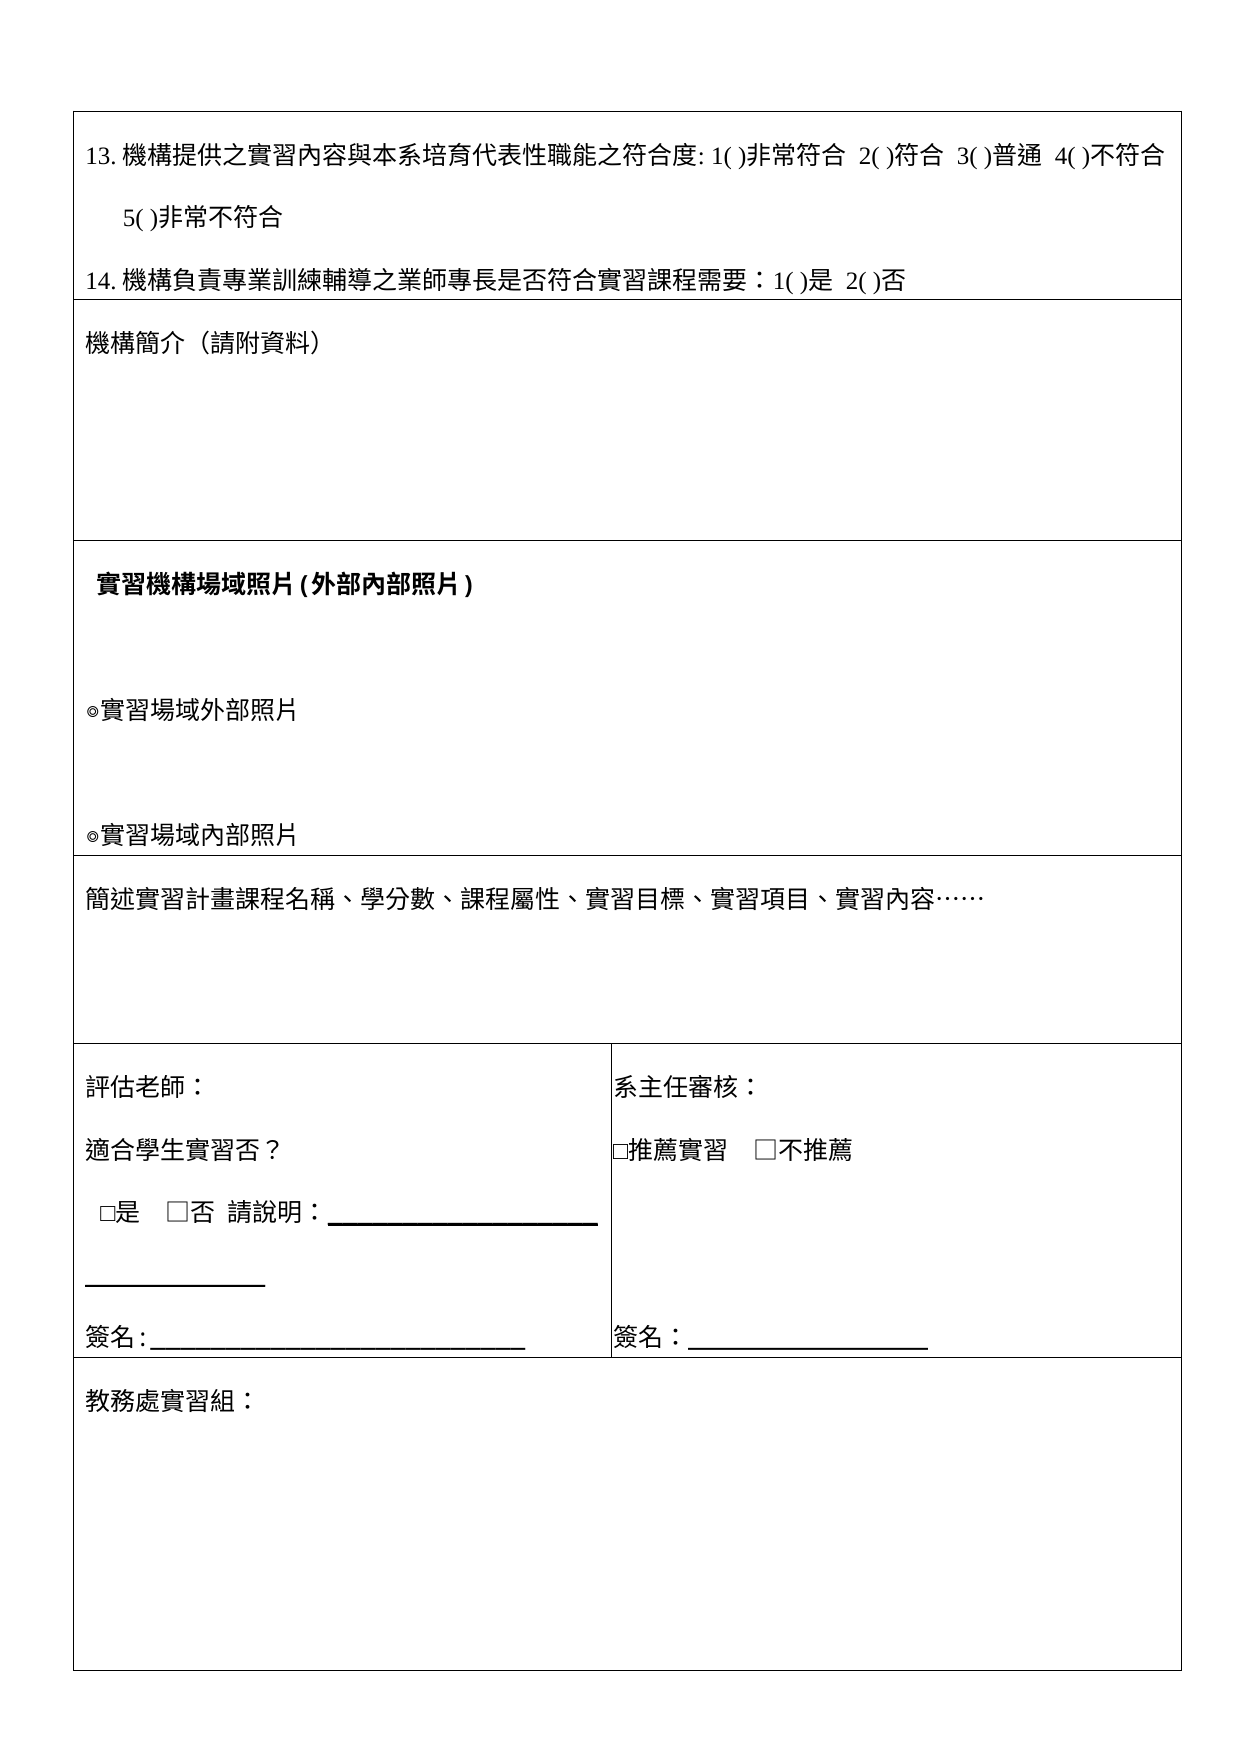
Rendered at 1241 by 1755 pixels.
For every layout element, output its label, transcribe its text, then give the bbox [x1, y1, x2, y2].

table_cell 評估老師： 適合學生實習否？ □是 □否 請說明：______________________________ 簽名:_________________________ [74, 1044, 611, 1357]
table_cell 機構為本校策略聯盟機構: ( )是 ( )否 機構是否有適當之工作時間: ( )是 ( )否 機構是否有提供保險：( )是 ( )否 機構是否提供膳宿：( )是 ( )否 ；若有，膳食與住宿是否優良？( )是 ( )否 詳細情形：_( )_________________ 機構之加班或輪班狀況: 1( )非常適當 2( )適當 3( )普通 4( )不適當 5( )非常不適當 機構之工作環境: 1( )非常好 2( )好 3( )普通 4( )不好 5( )非常不好 機構之工作安全性: 1( )非常好 2( )好 3( )普通 4( )不好 5( )非常不好 機構給予實習生之工作負荷: 1( )非常重 2( )重 3( )普通 4( )輕鬆 5( )非常輕鬆 機構給予實習生之培訓計畫: 1( )非常適當 2( )適當 3( )普通 4( )不適當 5( )非常不適當 學校與機構之合作理念: 1( )非常符合 2( )符合 3( )普通 4( )不符合 5( )非常不符合 機構給予實習生之薪資或福利（若無薪資，請就福利制度評估）: 1( )非常好 2( )好 3( )普通 4( )不好 5( )非常不好 機構提供之實習內容與本系專業之符合度: 1( )非常符合 2( )符合 3( )普通 4( )不符合 5( )非常不符合 機構提供之實習內容與本系培育代表性職能之符合度: 1( )非常符合 2( )符合 3( )普通 4( )不符合 5( )非常不符合 機構負責專業訓練輔導之業師專長是否符合實習課程需要：1( )是 2( )否 [74, 112, 1181, 299]
table_cell 教務處實習組： [74, 1358, 1181, 1670]
table_cell 實習機構場域照片(外部內部照片) ◎實習場域外部照片 ◎實習場域內部照片 [74, 541, 1181, 854]
table_cell 簡述實習計畫課程名稱、學分數、課程屬性、實習目標、實習項目、實習內容…… [74, 856, 1181, 1043]
table_cell 系主任審核： □推薦實習 □不推薦 簽名：________________ [612, 1044, 1181, 1357]
table_cell 機構簡介（請附資料） [74, 300, 1181, 539]
